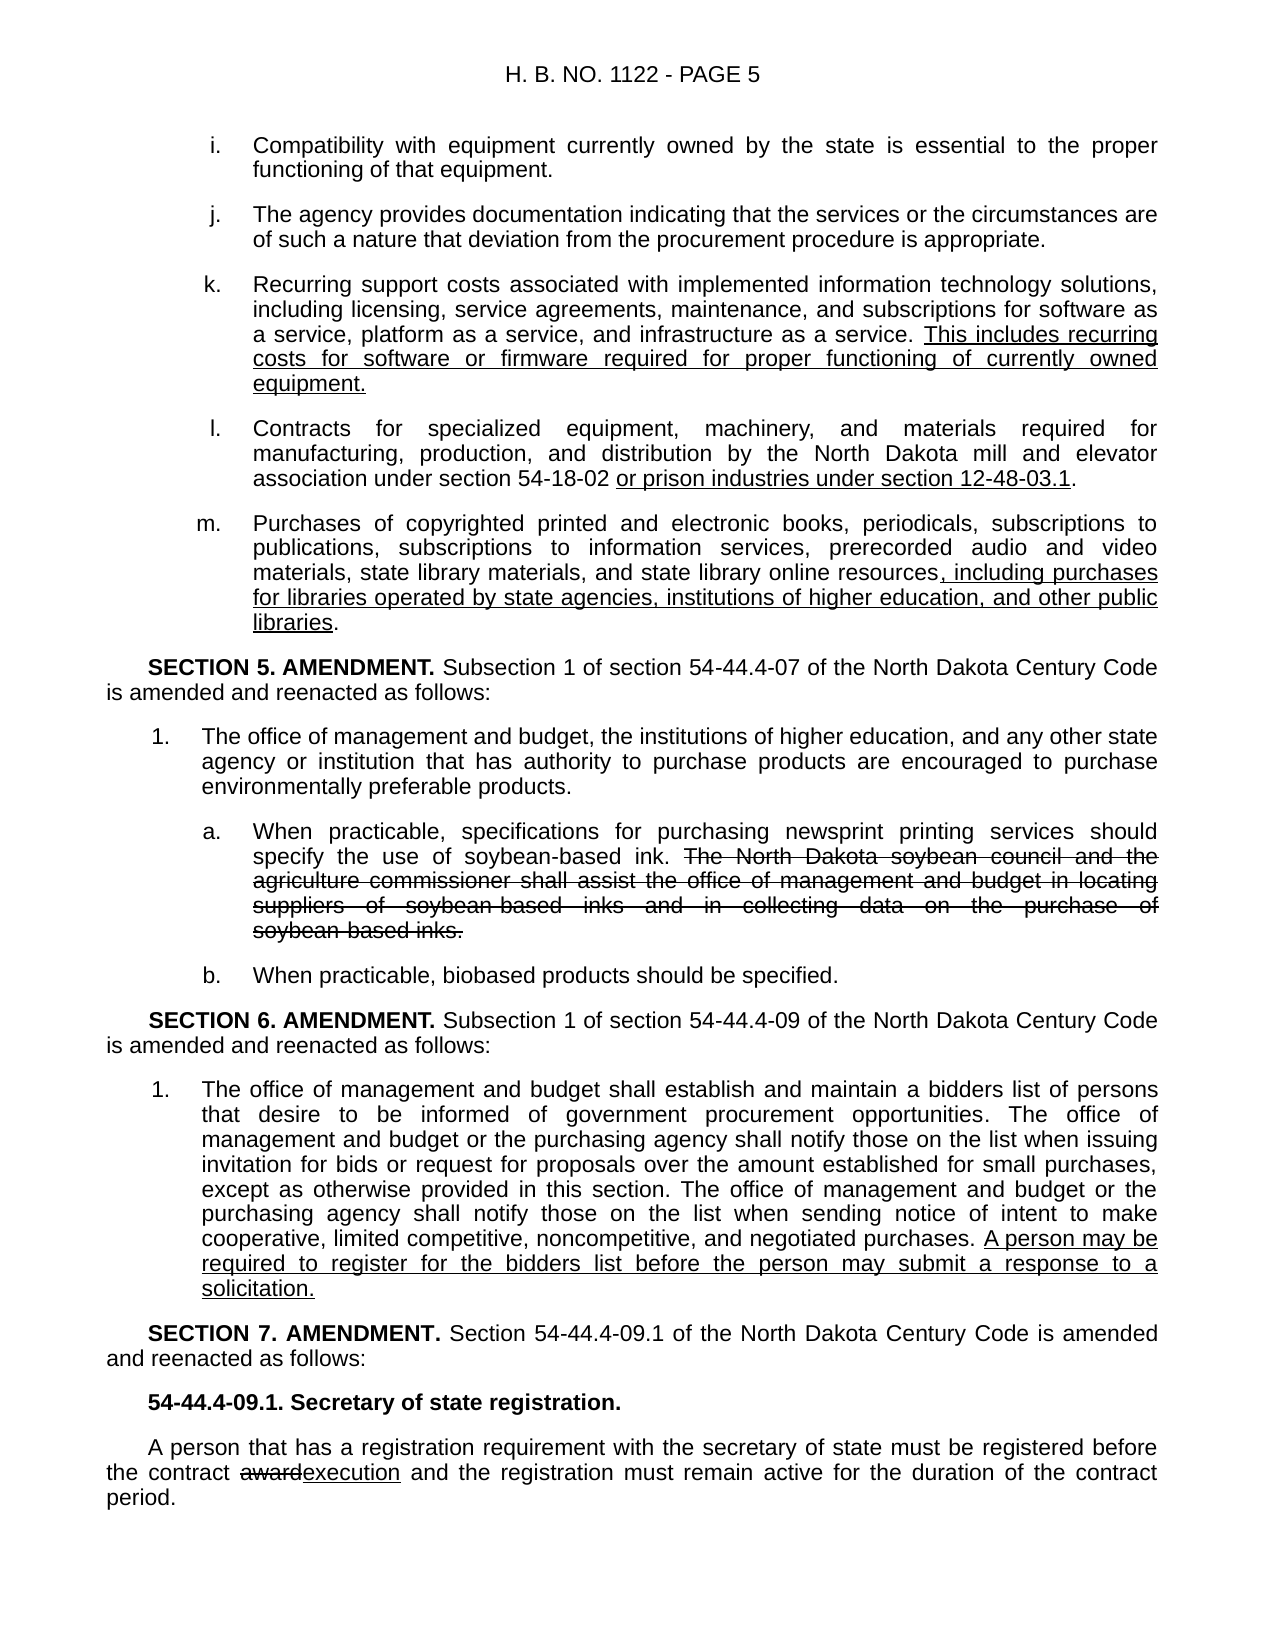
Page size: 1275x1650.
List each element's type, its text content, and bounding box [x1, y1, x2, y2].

text a. When practicable, specifications for purchasing newsprint printing services should specify the use of soybean‑based ink. The North Dakota soybean council and the agriculture commissioner shall assist the office of management and budget in locating suppliers of soybean‑based inks and in collecting data on the purchase of soybean‑based inks. [106, 819, 1158, 943]
text k. Recurring support costs associated with implemented information technology solutions, including licensing, service agreements, maintenance, and subscriptions for software as a service, platform as a service, and infrastructure as a service. This includes recurring costs for software or firmware required for proper functioning of currently owned equipment. [106, 273, 1158, 397]
text SECTION 5. AMENDMENT. Subsection 1 of section 54‑44.4‑07 of the North Dakota Century Code is amended and reenacted as follows: [106, 655, 1158, 705]
text m. Purchases of copyrighted printed and electronic books, periodicals, subscriptions to publications, subscriptions to information services, prerecorded audio and video materials, state library materials, and state library online resources, including purchases for libraries operated by state agencies, institutions of higher education, and other public libraries. [106, 511, 1158, 635]
text 1. The office of management and budget, the institutions of higher education, and any other state agency or institution that has authority to purchase products are encouraged to purchase environmentally preferable products. [106, 725, 1158, 799]
text SECTION 7. AMENDMENT. Section 54‑44.4‑09.1 of the North Dakota Century Code is amended and reenacted as follows: [106, 1321, 1158, 1371]
text i. Compatibility with equipment currently owned by the state is essential to the proper functioning of that equipment. [106, 133, 1158, 183]
text j. The agency provides documentation indicating that the services or the circumstances are of such a nature that deviation from the procurement procedure is appropriate. [106, 203, 1158, 253]
text SECTION 6. AMENDMENT. Subsection 1 of section 54‑44.4‑09 of the North Dakota Century Code is amended and reenacted as follows: [106, 1008, 1158, 1058]
text l. Contracts for specialized equipment, machinery, and materials required for manufacturing, production, and distribution by the North Dakota mill and elevator association under section 54‑18‑02 or prison industries under section 12‑48‑03.1. [106, 417, 1158, 491]
text 1. The office of management and budget shall establish and maintain a bidders list of persons that desire to be informed of government procurement opportunities. The office of management and budget or the purchasing agency shall notify those on the list when issuing invitation for bids or request for proposals over the amount established for small purchases, except as otherwise provided in this section. The office of management and budget or the purchasing agency shall notify those on the list when sending notice of intent to make cooperative, limited competitive, noncompetitive, and negotiated purchases. A person may be required to register for the bidders list before the person may submit a response to a solicitation. [106, 1078, 1158, 1301]
text A person that has a registration requirement with the secretary of state must be registered before the contract awardexecution and the registration must remain active for the duration of the contract period. [106, 1436, 1158, 1510]
text b. When practicable, biobased products should be specified. [106, 963, 1158, 988]
subtitle 54‑44.4‑09.1. Secretary of state registration. [106, 1391, 1158, 1416]
